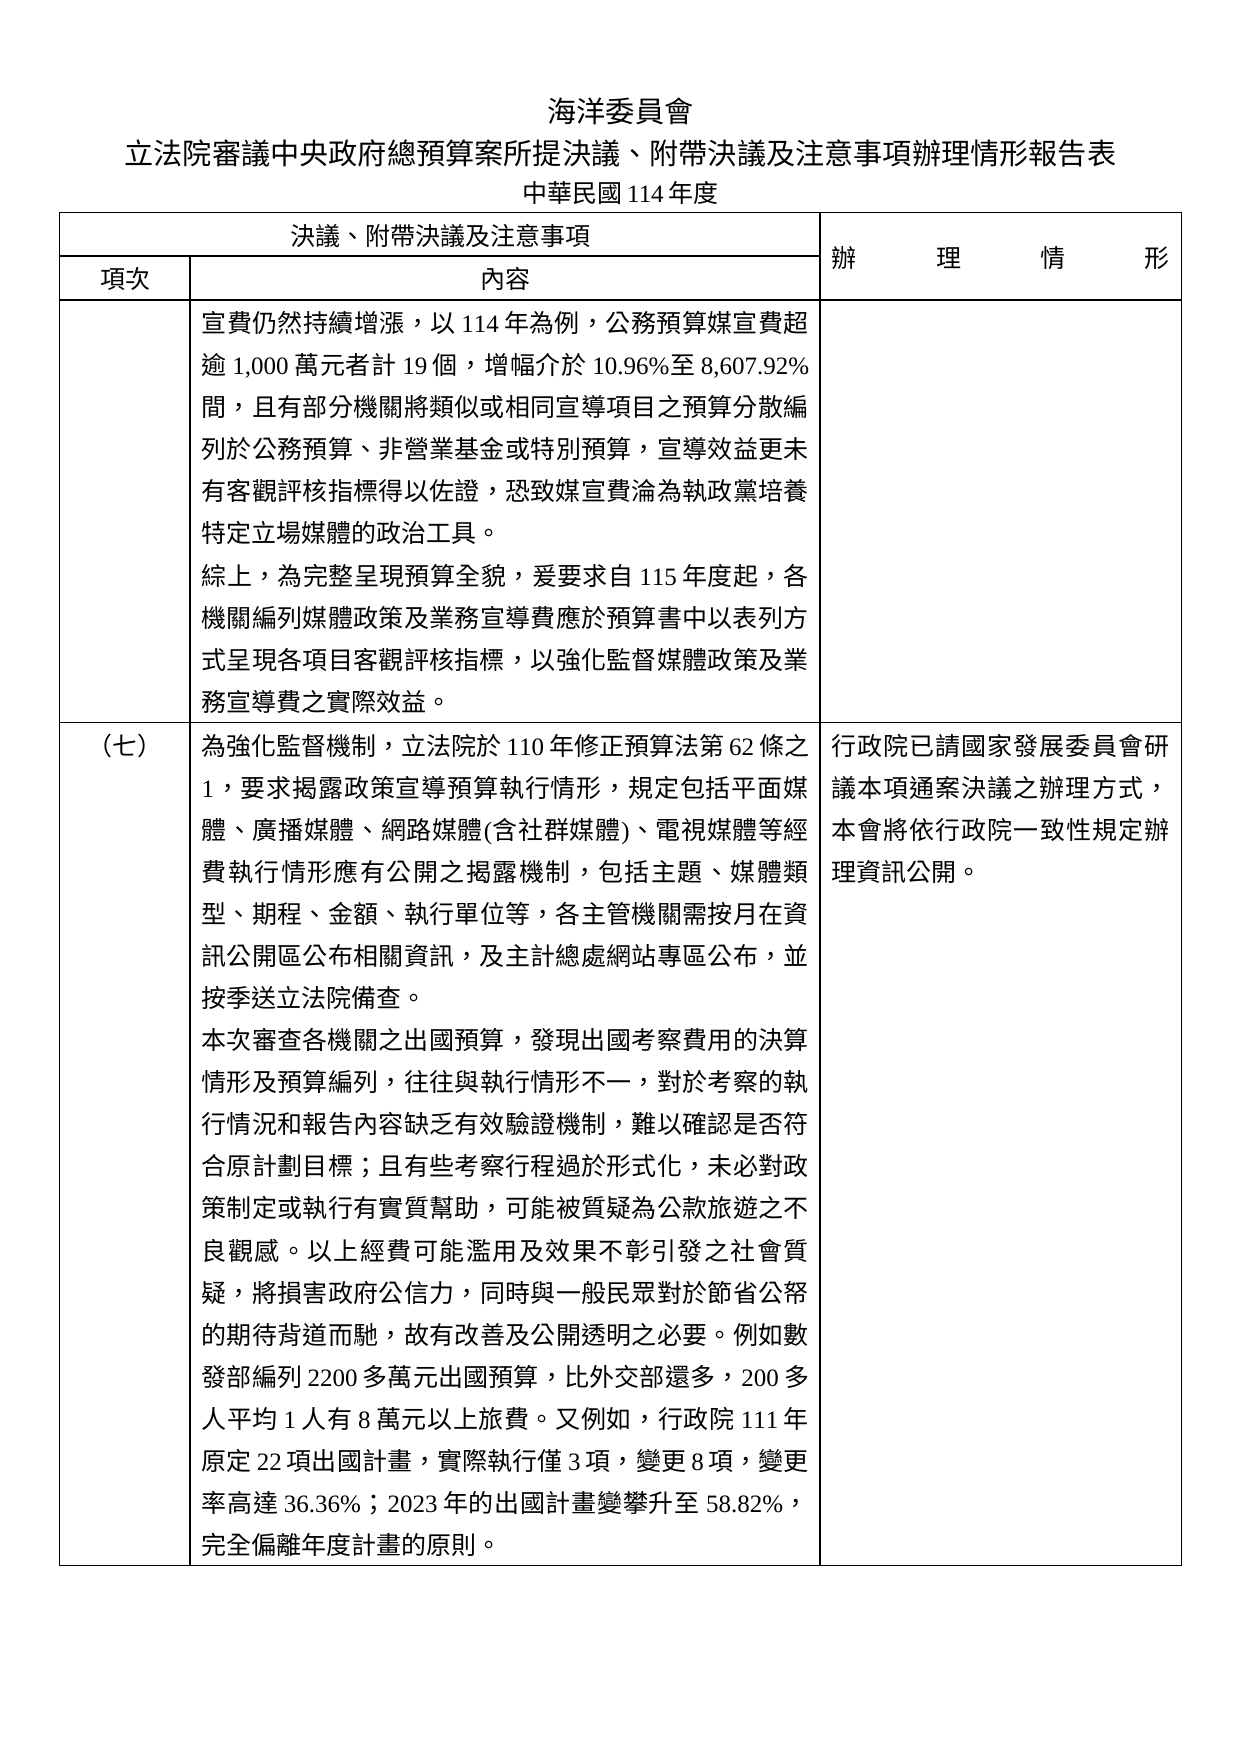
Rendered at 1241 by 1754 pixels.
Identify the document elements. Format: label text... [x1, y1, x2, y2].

table_cell 宣費仍然持續增漲，以114年為例，公務預算媒宣費超逾1,000萬元者計19個，增幅介於10.96%至8,607.92%間，且有部分機關將類似或相同宣導項目之預算分散編列於公務預算、非營業基金或特別預算，宣導效益更未有客觀評核指標得以佐證，恐致媒宣費淪為執政黨培養特定立場媒體的政治工具。 綜上，為完整呈現預算全貌，爰要求自115年度起，各機關編列媒體政策及業務宣導費應於預算書中以表列方式呈現各項目客觀評核指標，以強化監督媒體政策及業務宣導費之實際效益。 [191, 301, 819, 721]
table_header 決議、附帶決議及注意事項 [60, 213, 819, 255]
table_cell （七） [60, 723, 189, 1565]
table_cell [821, 301, 1181, 721]
table_cell [60, 301, 189, 721]
table_cell 為強化監督機制，立法院於110年修正預算法第62條之1，要求揭露政策宣導預算執行情形，規定包括平面媒體、廣播媒體、網路媒體(含社群媒體)、電視媒體等經費執行情形應有公開之揭露機制，包括主題、媒體類型、期程、金額、執行單位等，各主管機關需按月在資訊公開區公布相關資訊，及主計總處網站專區公布，並按季送立法院備查。 本次審查各機關之出國預算，發現出國考察費用的決算情形及預算編列，往往與執行情形不一，對於考察的執行情況和報告內容缺乏有效驗證機制，難以確認是否符合原計劃目標；且有些考察行程過於形式化，未必對政策制定或執行有實質幫助，可能被質疑為公款旅遊之不良觀感。以上經費可能濫用及效果不彰引發之社會質疑，將損害政府公信力，同時與一般民眾對於節省公帑的期待背道而馳，故有改善及公開透明之必要。例如數發部編列2200多萬元出國預算，比外交部還多，200多人平均1人有8萬元以上旅費。又例如，行政院111年原定22項出國計畫，實際執行僅3項，變更8項，變更率高達36.36%；2023年的出國計畫變攀升至58.82%，完全偏離年度計畫的原則。 [191, 723, 819, 1565]
table_cell 內容 [191, 257, 819, 299]
table_cell 行政院已請國家發展委員會研議本項通案決議之辦理方式，本會將依行政院一致性規定辦理資訊公開。 [821, 723, 1181, 1565]
table_cell 項次 [60, 257, 189, 299]
table_header 辦理情形 [821, 213, 1181, 299]
